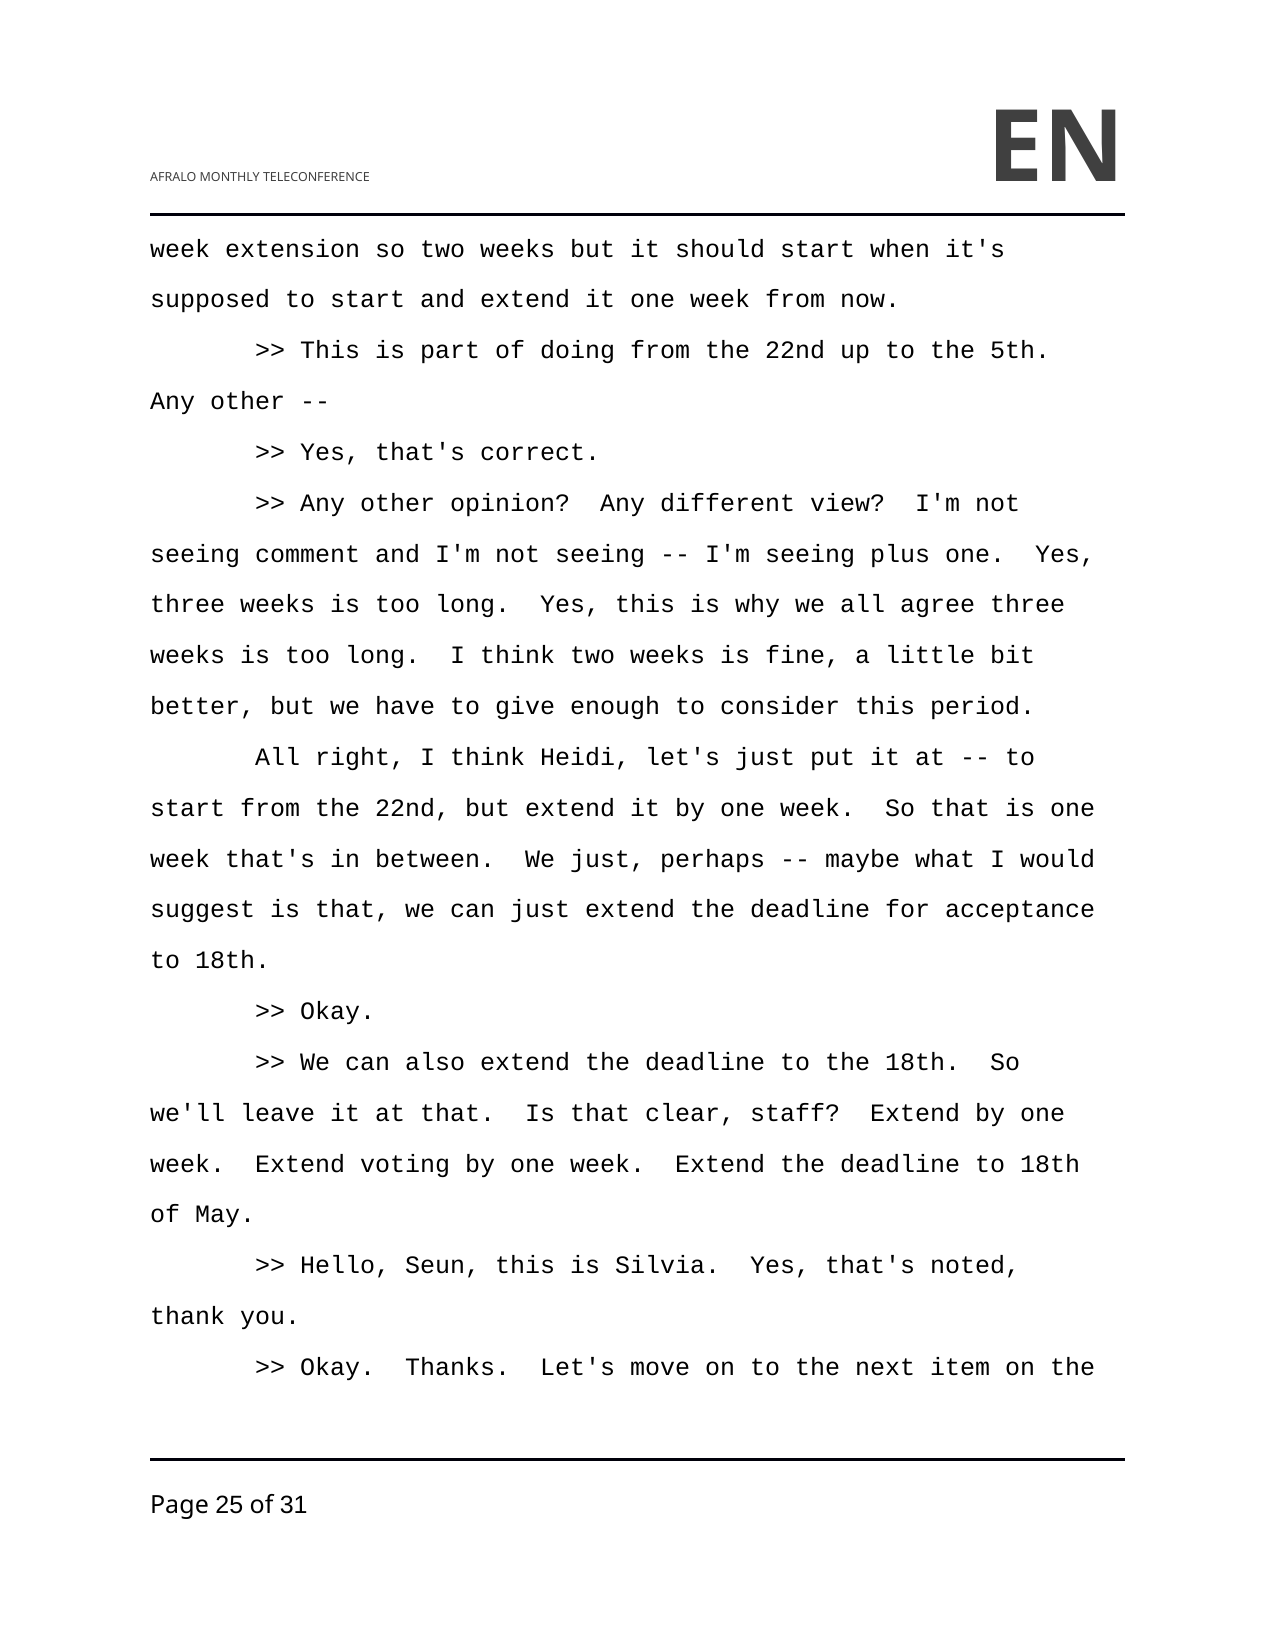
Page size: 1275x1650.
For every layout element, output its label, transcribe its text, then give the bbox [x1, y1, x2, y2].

text >> Any other opinion? Any different view? I'm not seeing comment and I'm not seeing ‑‑ I'm seeing plus one. Yes, three weeks is too long. Yes, this is why we all agree three weeks is too long. I think two weeks is fine, a little bit better, but we have to give enough to consider this period. [150, 471, 1110, 725]
text >> This is part of doing from the 22nd up to the 5th. Any other ‑‑ [150, 318, 1110, 420]
text >> Hello, Seun, this is Silvia. Yes, that's noted, thank you. [150, 1233, 1110, 1335]
text All right, I think Heidi, let's just put it at ‑‑ to start from the 22nd, but extend it by one week. So that is one week that's in between. We just, perhaps ‑‑ maybe what I would suggest is that, we can just extend the deadline for acceptance to 18th. [150, 725, 1110, 979]
text week extension so two weeks but it should start when it's supposed to start and extend it one week from now. [150, 216, 1110, 318]
text >> We can also extend the deadline to the 18th. So we'll leave it at that. Is that clear, staff? Extend by one week. Extend voting by one week. Extend the deadline to 18th of May. [150, 1030, 1110, 1233]
text >> Okay. [150, 979, 1110, 1030]
text >> Okay. Thanks. Let's move on to the next item on the [150, 1335, 1110, 1386]
text >> Yes, that's correct. [150, 420, 1110, 471]
